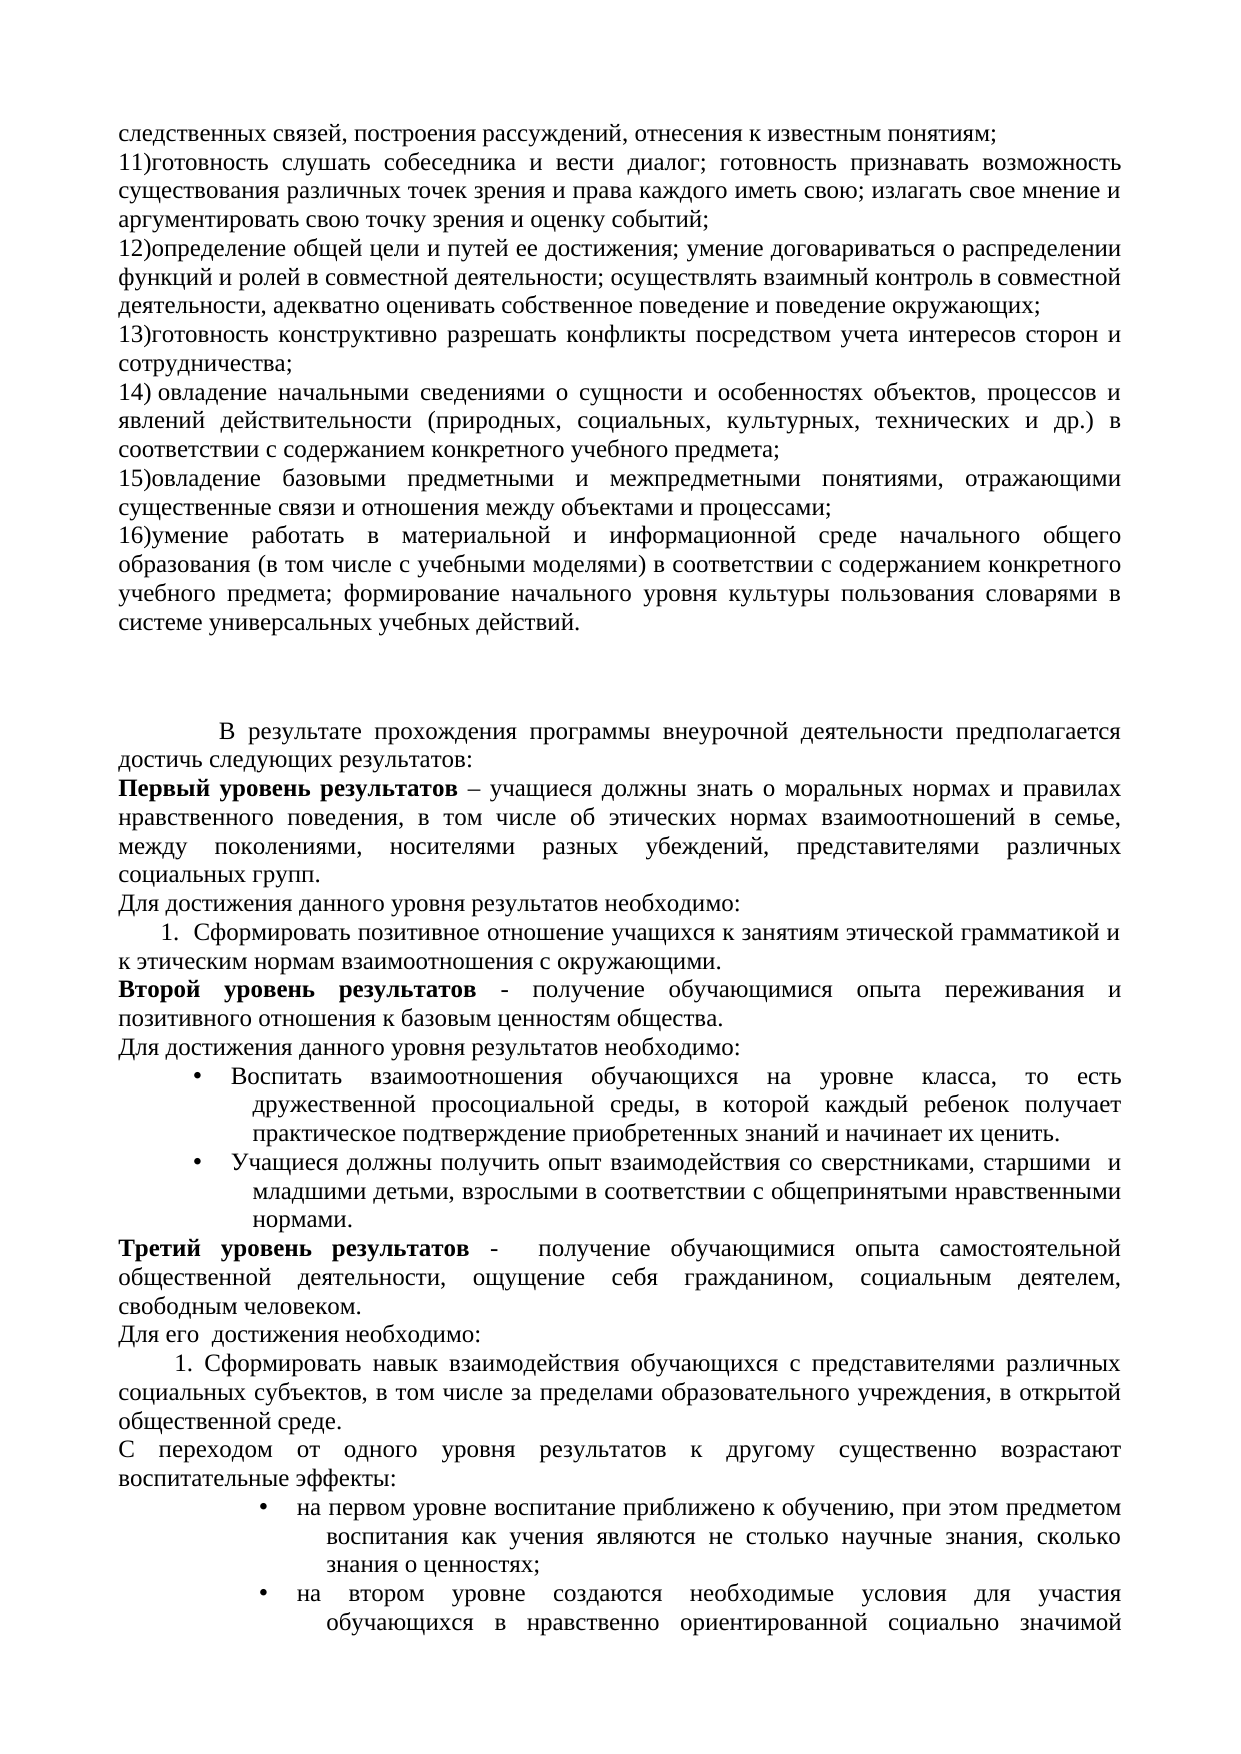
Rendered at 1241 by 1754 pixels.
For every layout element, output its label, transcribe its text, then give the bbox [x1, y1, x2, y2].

text С переходом от одного уровня результатов к другому существенно возрастают воспитательные эффекты: [118, 1434, 1122, 1492]
text 13)готовность конструктивно разрешать конфликты посредством учета интересов сторон и сотрудничества; [118, 319, 1122, 377]
list на первом уровне воспитание приближено к обучению, при этом предметом воспитания как учения являются не столько научные знания, сколько знания о ценностях; [259, 1492, 1122, 1578]
text 12)определение общей цели и путей ее достижения; умение договариваться о распределении функций и ролей в совместной деятельности; осуществлять взаимный контроль в совместной деятельности, адекватно оценивать собственное поведение и поведение окружающих; [118, 233, 1122, 319]
text 16)умение работать в материальной и информационной среде начального общего образования (в том числе с учебными моделями) в соответствии с содержанием конкретного учебного предмета; формирование начального уровня культуры пользования словарями в системе универсальных учебных действий. [118, 521, 1122, 636]
text Для достижения данного уровня результатов необходимо: [118, 1032, 1122, 1061]
text Второй уровень результатов - получение обучающимися опыта переживания и позитивного отношения к базовым ценностям общества. [118, 974, 1122, 1032]
text 1. Сформировать позитивное отношение учащихся к занятиям этической грамматикой и к этическим нормам взаимоотношения с окружающими. [118, 917, 1122, 974]
text 15)овладение базовыми предметными и межпредметными понятиями, отражающими существенные связи и отношения между объектами и процессами; [118, 463, 1122, 521]
text Третий уровень результатов - получение обучающимися опыта самостоятельной общественной деятельности, ощущение себя гражданином, социальным деятелем, свободным человеком. [118, 1233, 1122, 1319]
text В результате прохождения программы внеурочной деятельности предполагается достичь следующих результатов: [118, 716, 1122, 773]
text Для его достижения необходимо: [118, 1319, 1122, 1348]
text 1. Сформировать навык взаимодействия обучающихся с представителями различных социальных субъектов, в том числе за пределами образовательного учреждения, в открытой общественной среде. [118, 1348, 1122, 1434]
text Первый уровень результатов – учащиеся должны знать о моральных нормах и правилах нравственного поведения, в том числе об этических нормах взаимоотношений в семье, между поколениями, носителями разных убеждений, представителями различных социальных групп. [118, 773, 1122, 888]
list Учащиеся должны получить опыт взаимодействия со сверстниками, старшими и младшими детьми, взрослыми в соответствии с общепринятыми нравственными нормами. [193, 1147, 1122, 1233]
list на втором уровне создаются необходимые условия для участия обучающихся в нравственно ориентированной социально значимой [259, 1578, 1122, 1636]
text 11)готовность слушать собеседника и вести диалог; готовность признавать возможность существования различных точек зрения и права каждого иметь свою; излагать свое мнение и аргументировать свою точку зрения и оценку событий; [118, 147, 1122, 233]
list Воспитать взаимоотношения обучающихся на уровне класса, то есть дружественной просоциальной среды, в которой каждый ребенок получает практическое подтверждение приобретенных знаний и начинает их ценить. [193, 1061, 1122, 1147]
text Для достижения данного уровня результатов необходимо: [118, 888, 1122, 917]
text 14) овладение начальными сведениями о сущности и особенностях объектов, процессов и явлений действительности (природных, социальных, культурных, технических и др.) в соответствии с содержанием конкретного учебного предмета; [118, 377, 1122, 463]
text следственных связей, построения рассуждений, отнесения к известным понятиям; [118, 118, 1122, 147]
